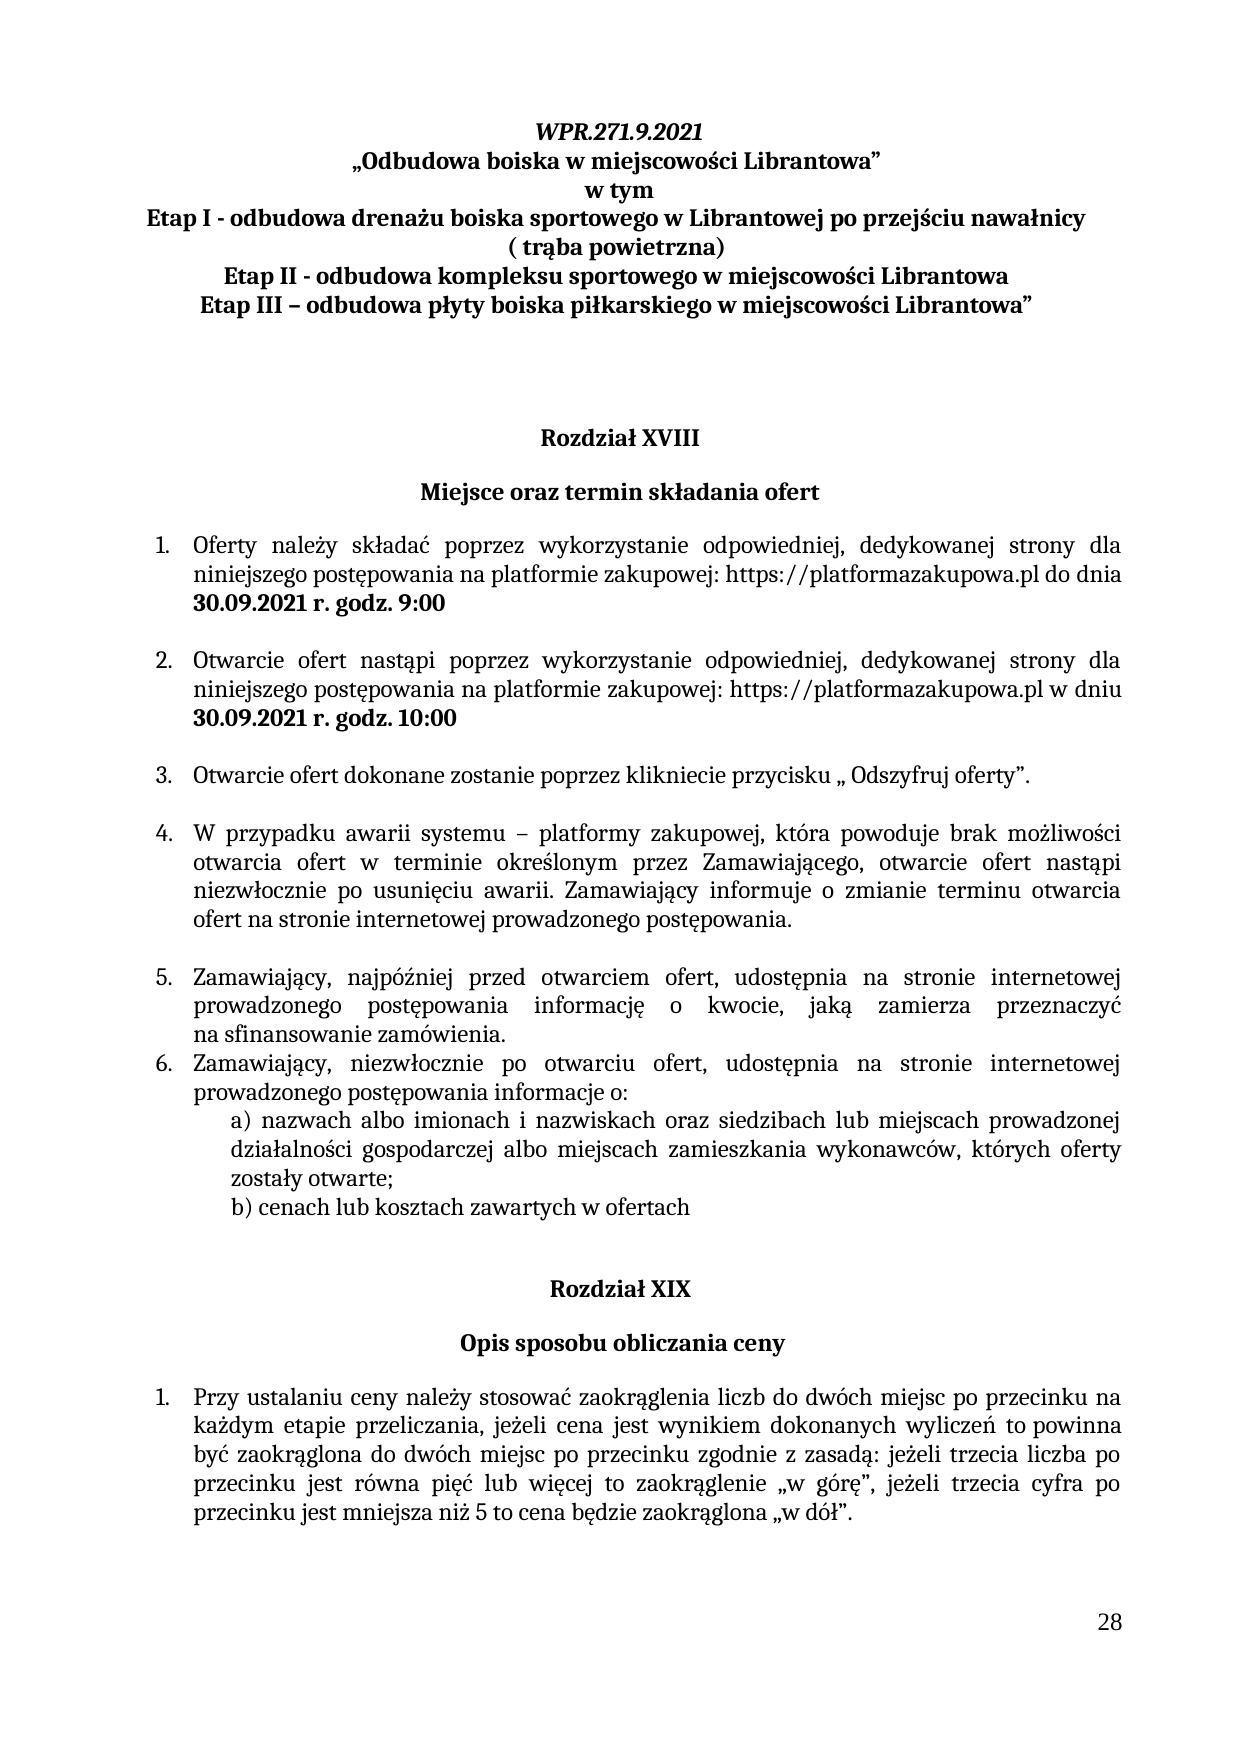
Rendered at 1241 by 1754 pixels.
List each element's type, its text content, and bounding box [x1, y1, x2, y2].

text Opis sposobu obliczania ceny [118, 1329, 1122, 1358]
list Otwarcie ofert dokonane zostanie poprzez klikniecie przycisku „ Odszyfruj oferty”. [156, 761, 1122, 790]
list Zamawiający, najpóźniej przed otwarciem ofert, udostępnia na stronie internetowej prowadzonego postępowania informację o kwocie, jaką zamierza przeznaczyć na sfinansowanie zamówienia. [156, 963, 1122, 1049]
list a) nazwach albo imionach i nazwiskach oraz siedzibach lub miejscach prowadzonej działalności gospodarczej albo miejscach zamieszkania wykonawców, których oferty zostały otwarte; [193, 1106, 1122, 1193]
list b) cenach lub kosztach zawartych w ofertach [193, 1193, 1122, 1221]
list W przypadku awarii systemu – platformy zakupowej, która powoduje brak możliwości otwarcia ofert w terminie określonym przez Zamawiającego, otwarcie ofert nastąpi niezwłocznie po usunięciu awarii. Zamawiający informuje o zmianie terminu otwarcia ofert na stronie internetowej prowadzonego postępowania. [156, 819, 1122, 934]
text Miejsce oraz termin składania ofert [118, 478, 1122, 506]
text Rozdział XVIII [118, 424, 1122, 453]
list Przy ustalaniu ceny należy stosować zaokrąglenia liczb do dwóch miejsc po przecinku na każdym etapie przeliczania, jeżeli cena jest wynikiem dokonanych wyliczeń to powinna być zaokrąglona do dwóch miejsc po przecinku zgodnie z zasadą: jeżeli trzecia liczba po przecinku jest równa pięć lub więcej to zaokrąglenie „w górę”, jeżeli trzecia cyfra po przecinku jest mniejsza niż 5 to cena będzie zaokrąglona „w dół”. [156, 1383, 1122, 1526]
list Otwarcie ofert nastąpi poprzez wykorzystanie odpowiedniej, dedykowanej strony dla niniejszego postępowania na platformie zakupowej: https://platformazakupowa.pl w dniu 30.09.2021 r. godz. 10:00 [156, 646, 1122, 733]
list Zamawiający, niezwłocznie po otwarciu ofert, udostępnia na stronie internetowej prowadzonego postępowania informacje o: [156, 1049, 1122, 1106]
text Rozdział XIX [118, 1275, 1122, 1304]
list Oferty należy składać poprzez wykorzystanie odpowiedniej, dedykowanej strony dla niniejszego postępowania na platformie zakupowej: https://platformazakupowa.pl do dnia 30.09.2021 r. godz. 9:00 [156, 531, 1122, 618]
